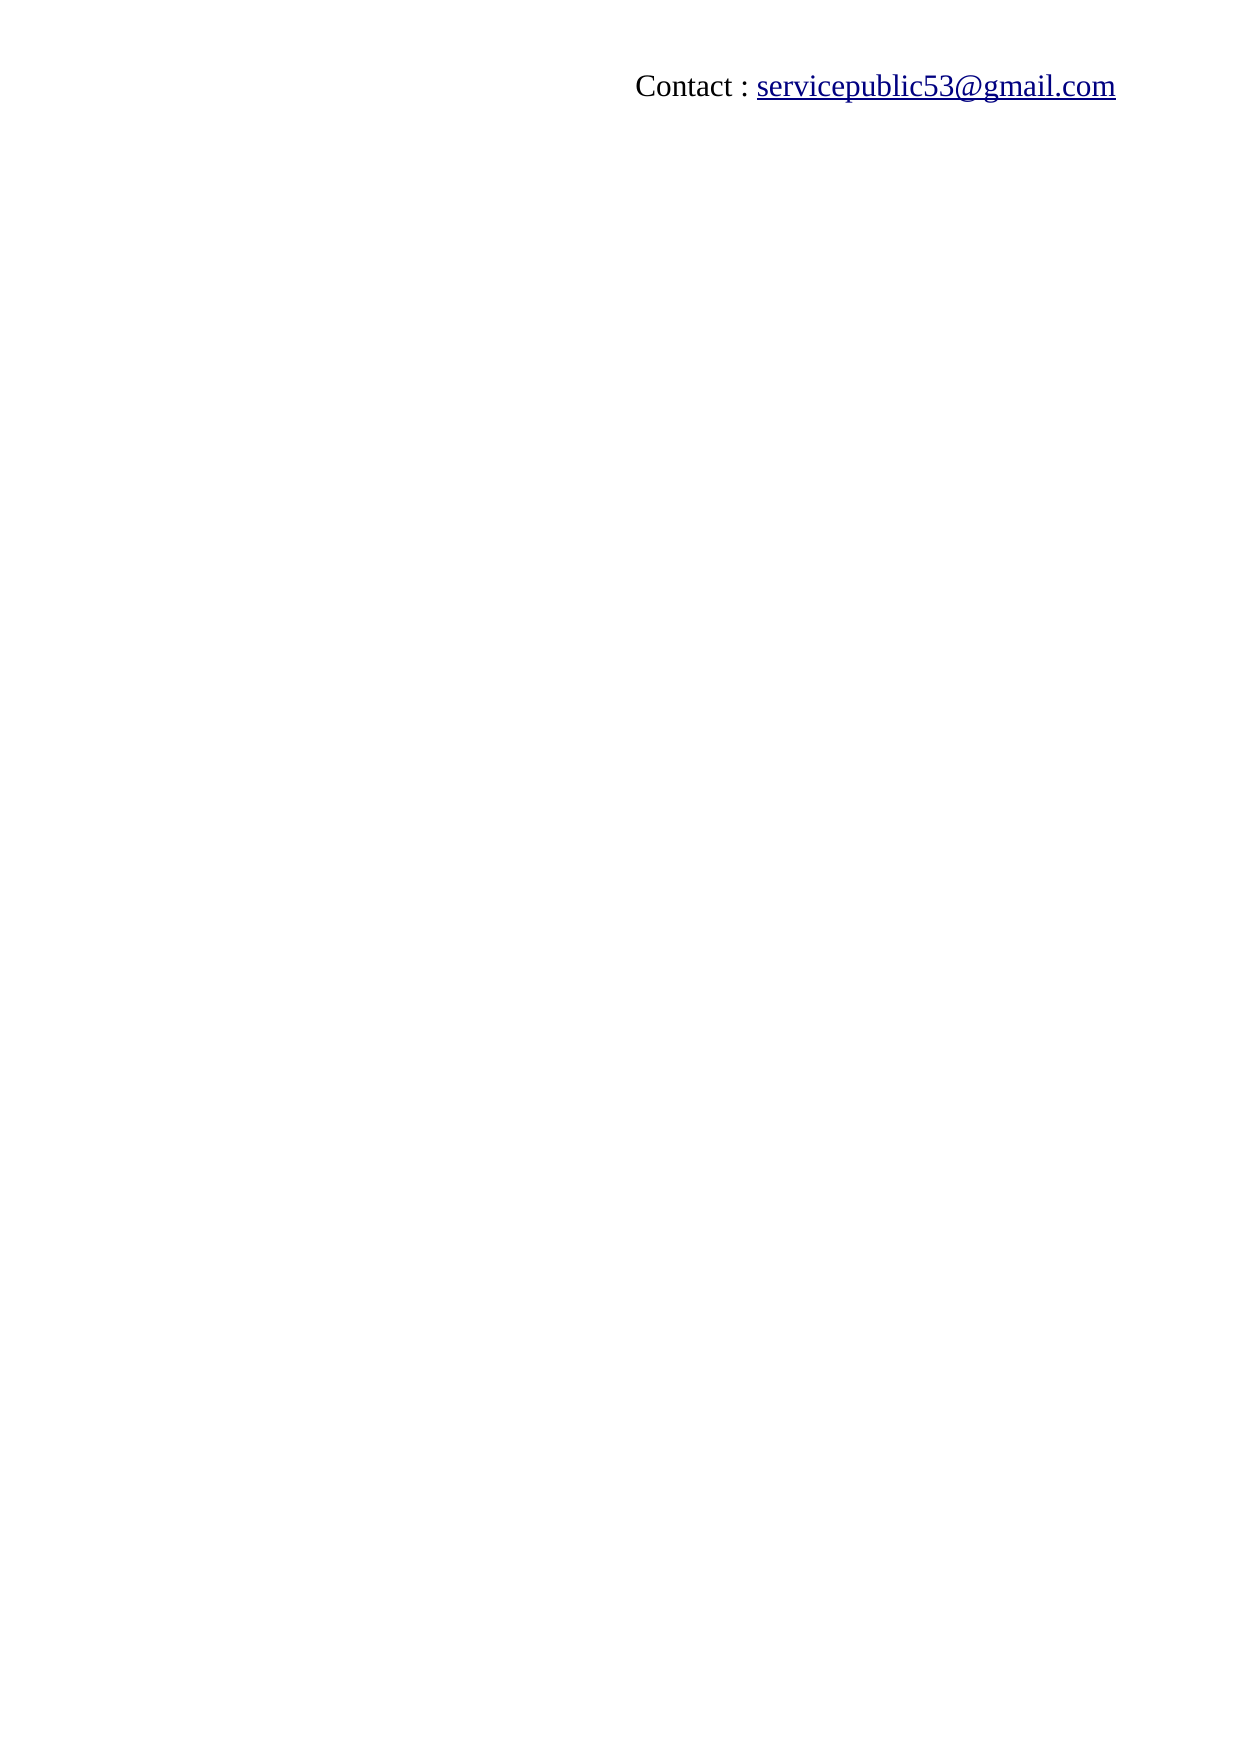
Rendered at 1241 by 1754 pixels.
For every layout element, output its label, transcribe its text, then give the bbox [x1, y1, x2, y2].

text Contact : servicepublic53@gmail.com [118, 67, 1122, 103]
